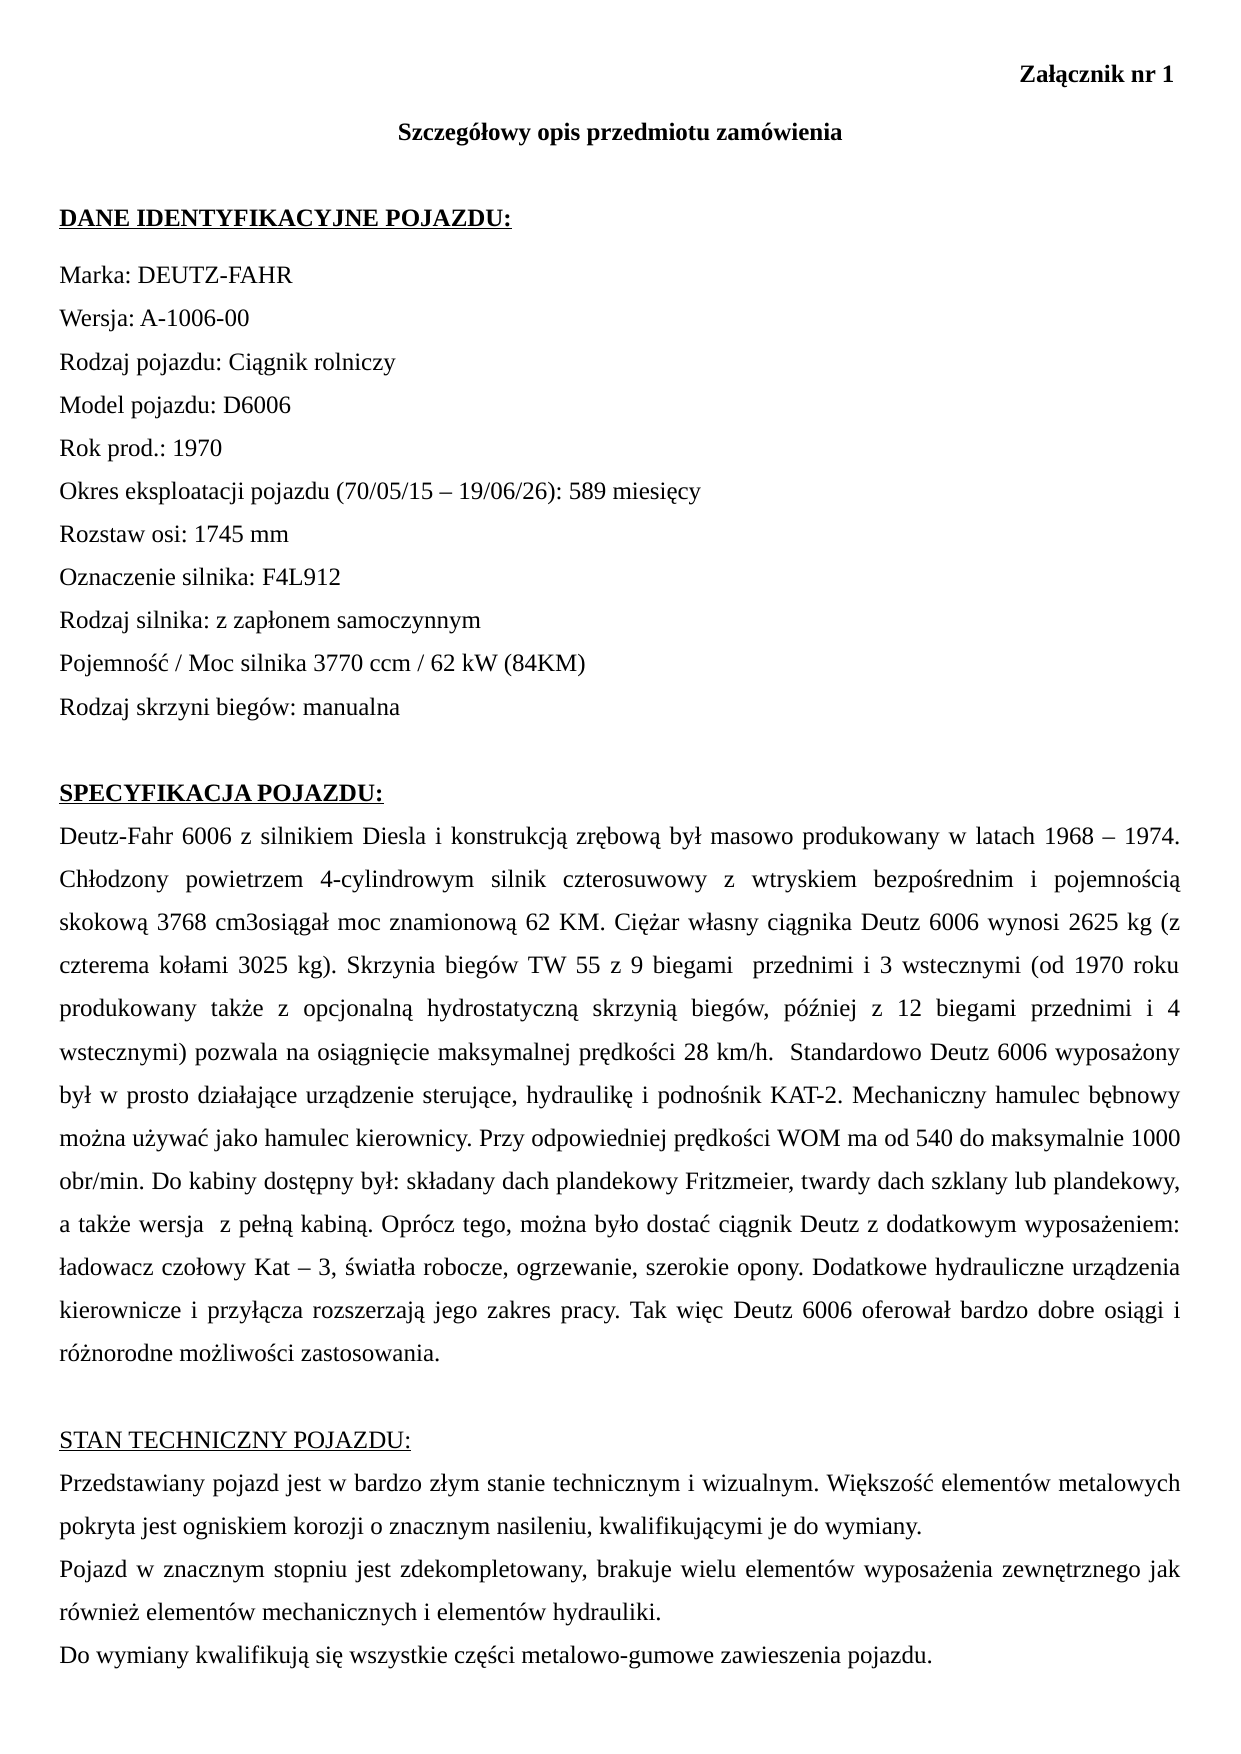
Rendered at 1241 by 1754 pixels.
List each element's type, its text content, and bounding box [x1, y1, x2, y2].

text Oznaczenie silnika: F4L912 [59, 562, 1181, 591]
text SPECYFIKACJA POJAZDU: [59, 778, 1181, 807]
text Szczegółowy opis przedmiotu zamówienia [59, 117, 1181, 145]
text Rodzaj skrzyni biegów: manualna [59, 692, 1181, 720]
text DANE IDENTYFIKACYJNE POJAZDU: [59, 203, 1181, 232]
text Marka: DEUTZ-FAHR [59, 260, 1181, 289]
text Do wymiany kwalifikują się wszystkie części metalowo-gumowe zawieszenia pojazdu. [59, 1640, 1181, 1669]
text STAN TECHNICZNY POJAZDU: [59, 1425, 1181, 1453]
text Załącznik nr 1 [59, 59, 1181, 88]
text Rodzaj silnika: z zapłonem samoczynnym [59, 605, 1181, 634]
text Rozstaw osi: 1745 mm [59, 519, 1181, 548]
text Przedstawiany pojazd jest w bardzo złym stanie technicznym i wizualnym. Większość elementów metalowych pokryta jest ogniskiem korozji o znacznym nasileniu, kwalifikującymi je do wymiany. [59, 1468, 1181, 1540]
text Okres eksploatacji pojazdu (70/05/15 – 19/06/26): 589 miesięcy [59, 476, 1181, 505]
text Pojemność / Moc silnika 3770 ccm / 62 kW (84KM) [59, 648, 1181, 677]
text Wersja: A-1006-00 [59, 303, 1181, 332]
text Rodzaj pojazdu: Ciągnik rolniczy [59, 347, 1181, 375]
text Pojazd w znacznym stopniu jest zdekompletowany, brakuje wielu elementów wyposażenia zewnętrznego jak również elementów mechanicznych i elementów hydrauliki. [59, 1554, 1181, 1626]
text Rok prod.: 1970 [59, 433, 1181, 462]
text Deutz-Fahr 6006 z silnikiem Diesla i konstrukcją zrębową był masowo produkowany w latach 1968 – 1974. Chłodzony powietrzem 4-cylindrowym silnik czterosuwowy z wtryskiem bezpośrednim i pojemnością skokową 3768 cm3osiągał moc znamionową 62 KM. Ciężar własny ciągnika Deutz 6006 wynosi 2625 kg (z czterema kołami 3025 kg). Skrzynia biegów TW 55 z 9 biegami przednimi i 3 wstecznymi (od 1970 roku produkowany także z opcjonalną hydrostatyczną skrzynią biegów, później z 12 biegami przednimi i 4 wstecznymi) pozwala na osiągnięcie maksymalnej prędkości 28 km/h. Standardowo Deutz 6006 wyposażony był w prosto działające urządzenie sterujące, hydraulikę i podnośnik KAT-2. Mechaniczny hamulec bębnowy można używać jako hamulec kierownicy. Przy odpowiedniej prędkości WOM ma od 540 do maksymalnie 1000 obr/min. Do kabiny dostępny był: składany dach plandekowy Fritzmeier, twardy dach szklany lub plandekowy, a także wersja z pełną kabiną. Oprócz tego, można było dostać ciągnik Deutz z dodatkowym wyposażeniem: ładowacz czołowy Kat – 3, światła robocze, ogrzewanie, szerokie opony. Dodatkowe hydrauliczne urządzenia kierownicze i przyłącza rozszerzają jego zakres pracy. Tak więc Deutz 6006 oferował bardzo dobre osiągi i różnorodne możliwości zastosowania. [59, 821, 1181, 1367]
text Model pojazdu: D6006 [59, 390, 1181, 418]
